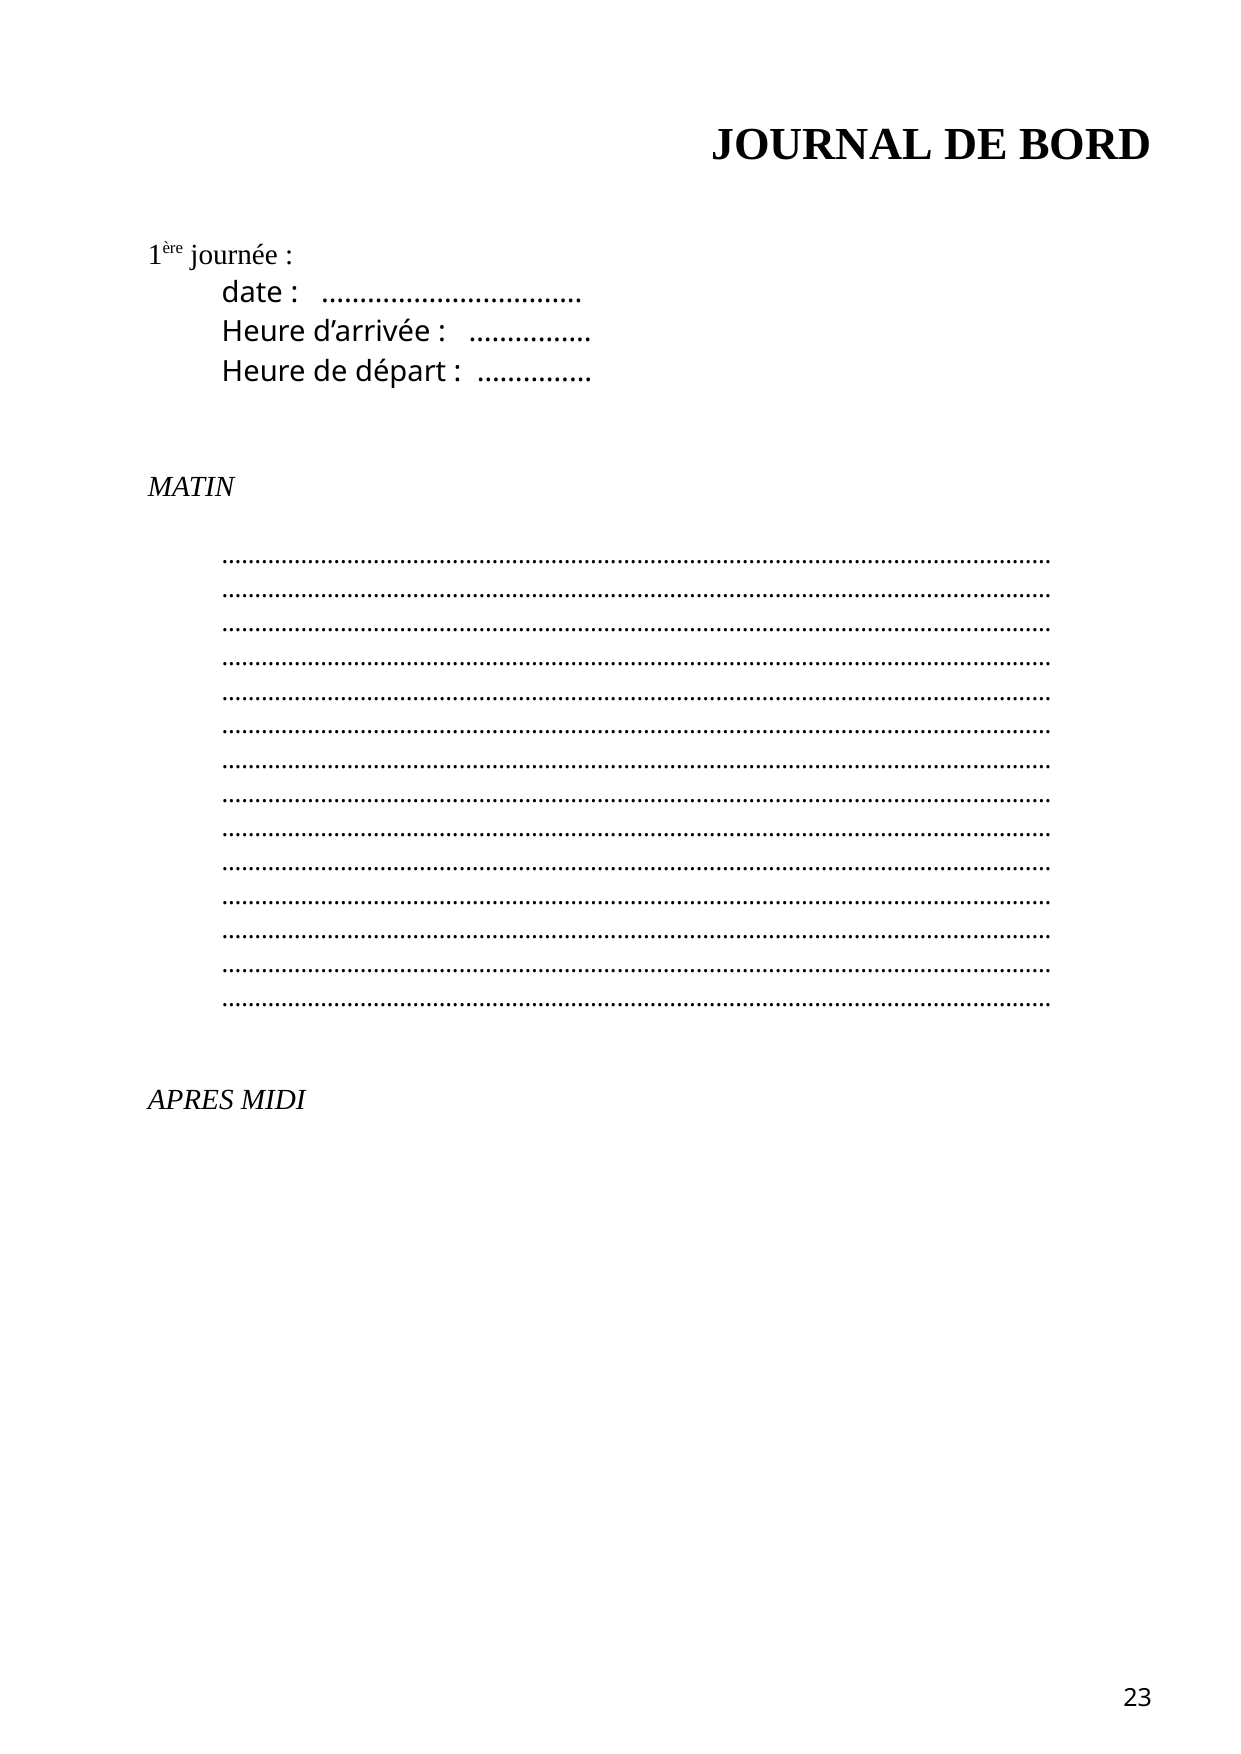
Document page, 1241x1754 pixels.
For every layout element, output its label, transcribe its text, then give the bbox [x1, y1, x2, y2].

text ……………………………………………………………………………………………………………… [148, 707, 1152, 741]
text ……………………………………………………………………………………………………………… [148, 809, 1152, 843]
text ……………………………………………………………………………………………………………… [148, 571, 1152, 605]
text ……………………………………………………………………………………………………………… [148, 775, 1152, 809]
text date : ……………………………. [148, 271, 1152, 311]
text ……………………………………………………………………………………………………………… [148, 537, 1152, 571]
subtitle MATIN [148, 469, 1152, 503]
text ……………………………………………………………………………………………………………… [148, 980, 1152, 1014]
text Heure d’arrivée : ……………. [148, 311, 1152, 350]
text ……………………………………………………………………………………………………………… [148, 639, 1152, 673]
text ……………………………………………………………………………………………………………… [148, 877, 1152, 912]
text Heure de départ : …………… [148, 350, 1152, 390]
text ……………………………………………………………………………………………………………… [148, 741, 1152, 775]
text ……………………………………………………………………………………………………………… [148, 605, 1152, 639]
text ……………………………………………………………………………………………………………… [148, 843, 1152, 877]
subtitle JOURNAL DE BORD [148, 116, 1152, 169]
text ……………………………………………………………………………………………………………… [148, 946, 1152, 980]
text ……………………………………………………………………………………………………………… [148, 673, 1152, 707]
subtitle APRES MIDI [148, 1082, 1152, 1115]
subtitle 1ère journée : [148, 237, 1152, 271]
text ……………………………………………………………………………………………………………… [148, 912, 1152, 946]
